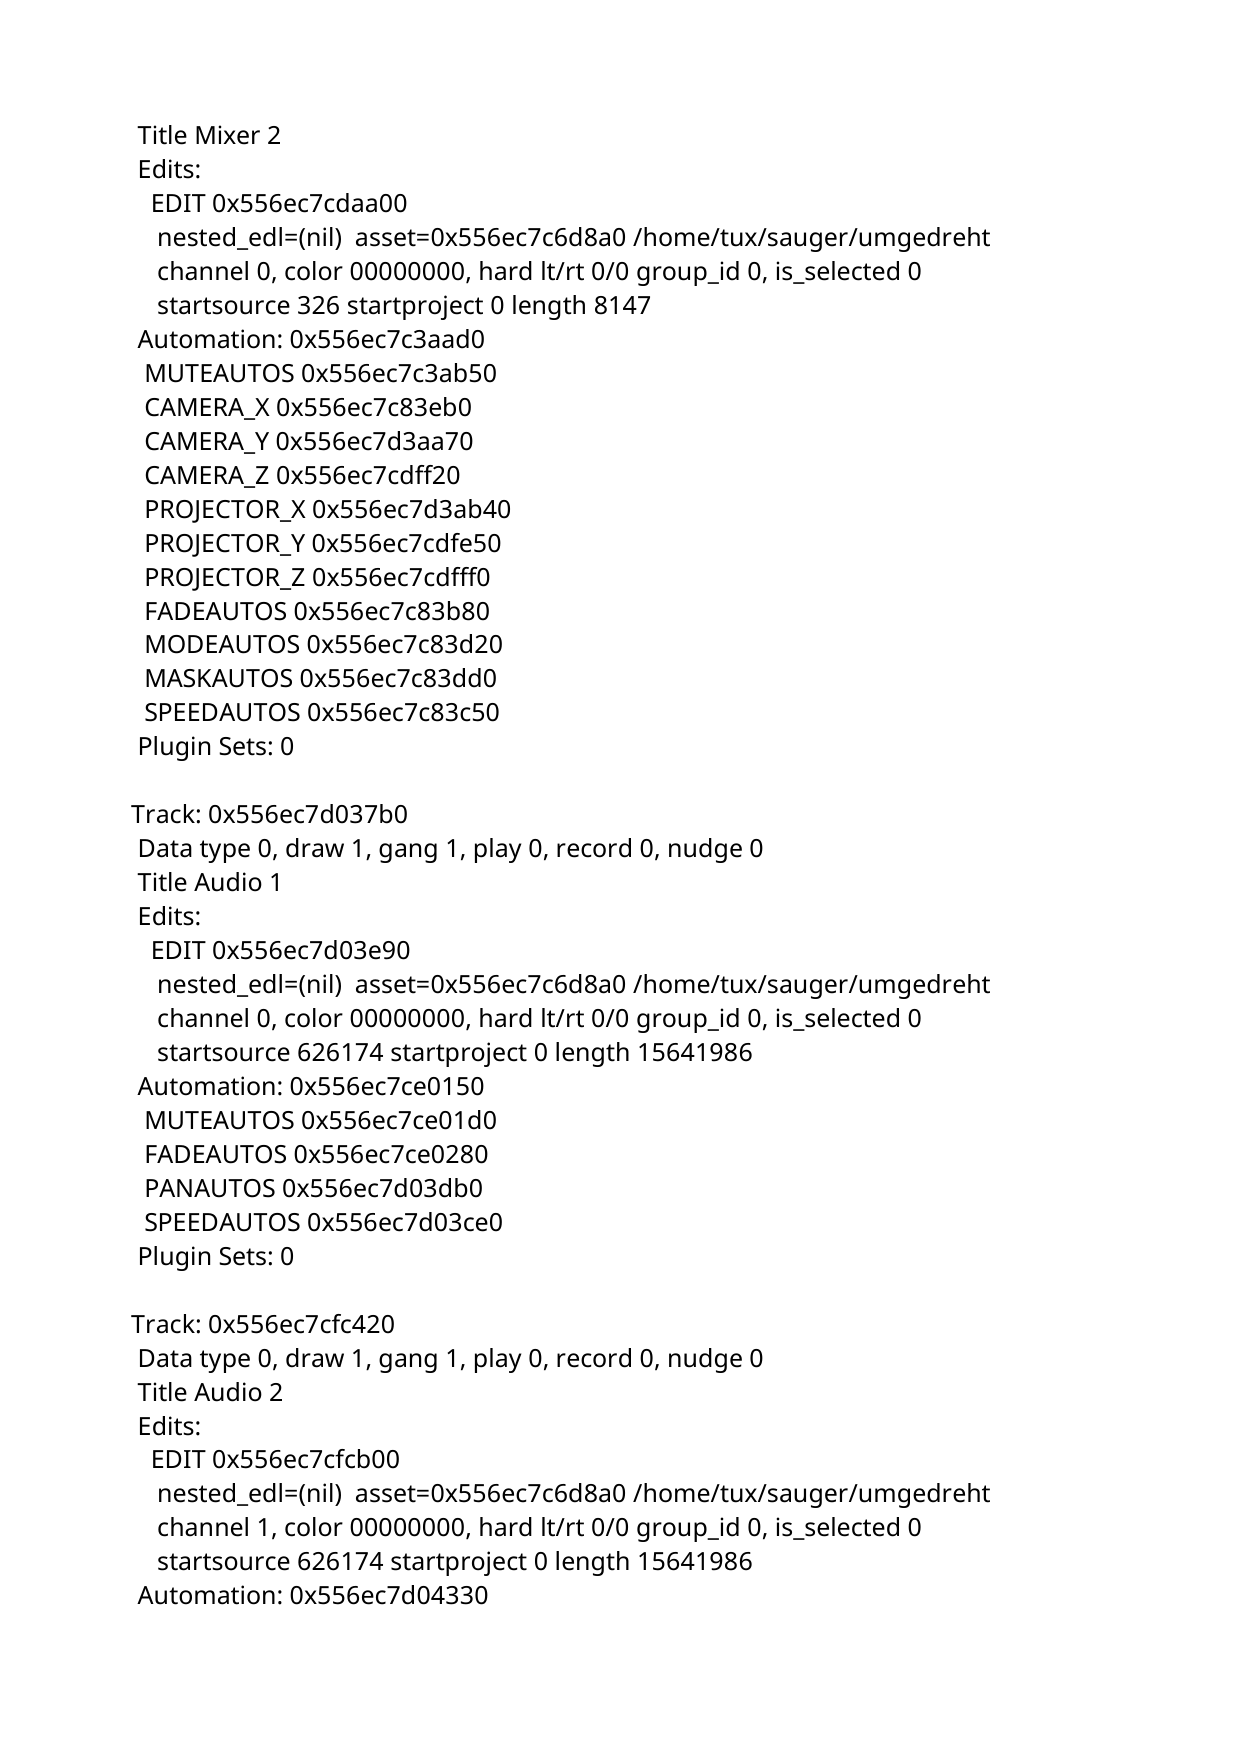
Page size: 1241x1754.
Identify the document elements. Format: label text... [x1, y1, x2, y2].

text Title Mixer 2 [118, 118, 1122, 152]
text MUTEAUTOS 0x556ec7ce01d0 [118, 1103, 1122, 1137]
text nested_edl=(nil) asset=0x556ec7c6d8a0 /home/tux/sauger/umgedreht [118, 1476, 1122, 1510]
text Title Audio 1 [118, 865, 1122, 899]
text EDIT 0x556ec7d03e90 [118, 933, 1122, 967]
text Automation: 0x556ec7c3aad0 [118, 322, 1122, 356]
text MODEAUTOS 0x556ec7c83d20 [118, 627, 1122, 661]
text EDIT 0x556ec7cdaa00 [118, 186, 1122, 220]
text Automation: 0x556ec7ce0150 [118, 1069, 1122, 1103]
text Automation: 0x556ec7d04330 [118, 1578, 1122, 1612]
text nested_edl=(nil) asset=0x556ec7c6d8a0 /home/tux/sauger/umgedreht [118, 220, 1122, 254]
text PROJECTOR_Z 0x556ec7cdfff0 [118, 559, 1122, 593]
text Track: 0x556ec7d037b0 [118, 797, 1122, 831]
text CAMERA_Z 0x556ec7cdff20 [118, 458, 1122, 492]
text Edits: [118, 1408, 1122, 1442]
text SPEEDAUTOS 0x556ec7d03ce0 [118, 1205, 1122, 1239]
text CAMERA_X 0x556ec7c83eb0 [118, 390, 1122, 424]
text Track: 0x556ec7cfc420 [118, 1307, 1122, 1341]
text channel 1, color 00000000, hard lt/rt 0/0 group_id 0, is_selected 0 [118, 1510, 1122, 1544]
text MUTEAUTOS 0x556ec7c3ab50 [118, 356, 1122, 390]
text PANAUTOS 0x556ec7d03db0 [118, 1171, 1122, 1205]
text SPEEDAUTOS 0x556ec7c83c50 [118, 695, 1122, 729]
text PROJECTOR_X 0x556ec7d3ab40 [118, 492, 1122, 526]
text Title Audio 2 [118, 1374, 1122, 1408]
text Plugin Sets: 0 [118, 1239, 1122, 1273]
text channel 0, color 00000000, hard lt/rt 0/0 group_id 0, is_selected 0 [118, 254, 1122, 288]
text EDIT 0x556ec7cfcb00 [118, 1442, 1122, 1476]
text FADEAUTOS 0x556ec7c83b80 [118, 593, 1122, 627]
text Plugin Sets: 0 [118, 729, 1122, 763]
text FADEAUTOS 0x556ec7ce0280 [118, 1137, 1122, 1171]
text startsource 626174 startproject 0 length 15641986 [118, 1035, 1122, 1069]
text Edits: [118, 899, 1122, 933]
text CAMERA_Y 0x556ec7d3aa70 [118, 424, 1122, 458]
text nested_edl=(nil) asset=0x556ec7c6d8a0 /home/tux/sauger/umgedreht [118, 967, 1122, 1001]
text Edits: [118, 152, 1122, 186]
text PROJECTOR_Y 0x556ec7cdfe50 [118, 526, 1122, 559]
text Data type 0, draw 1, gang 1, play 0, record 0, nudge 0 [118, 831, 1122, 865]
text startsource 326 startproject 0 length 8147 [118, 288, 1122, 322]
text channel 0, color 00000000, hard lt/rt 0/0 group_id 0, is_selected 0 [118, 1001, 1122, 1035]
text MASKAUTOS 0x556ec7c83dd0 [118, 661, 1122, 695]
text startsource 626174 startproject 0 length 15641986 [118, 1544, 1122, 1578]
text Data type 0, draw 1, gang 1, play 0, record 0, nudge 0 [118, 1341, 1122, 1374]
